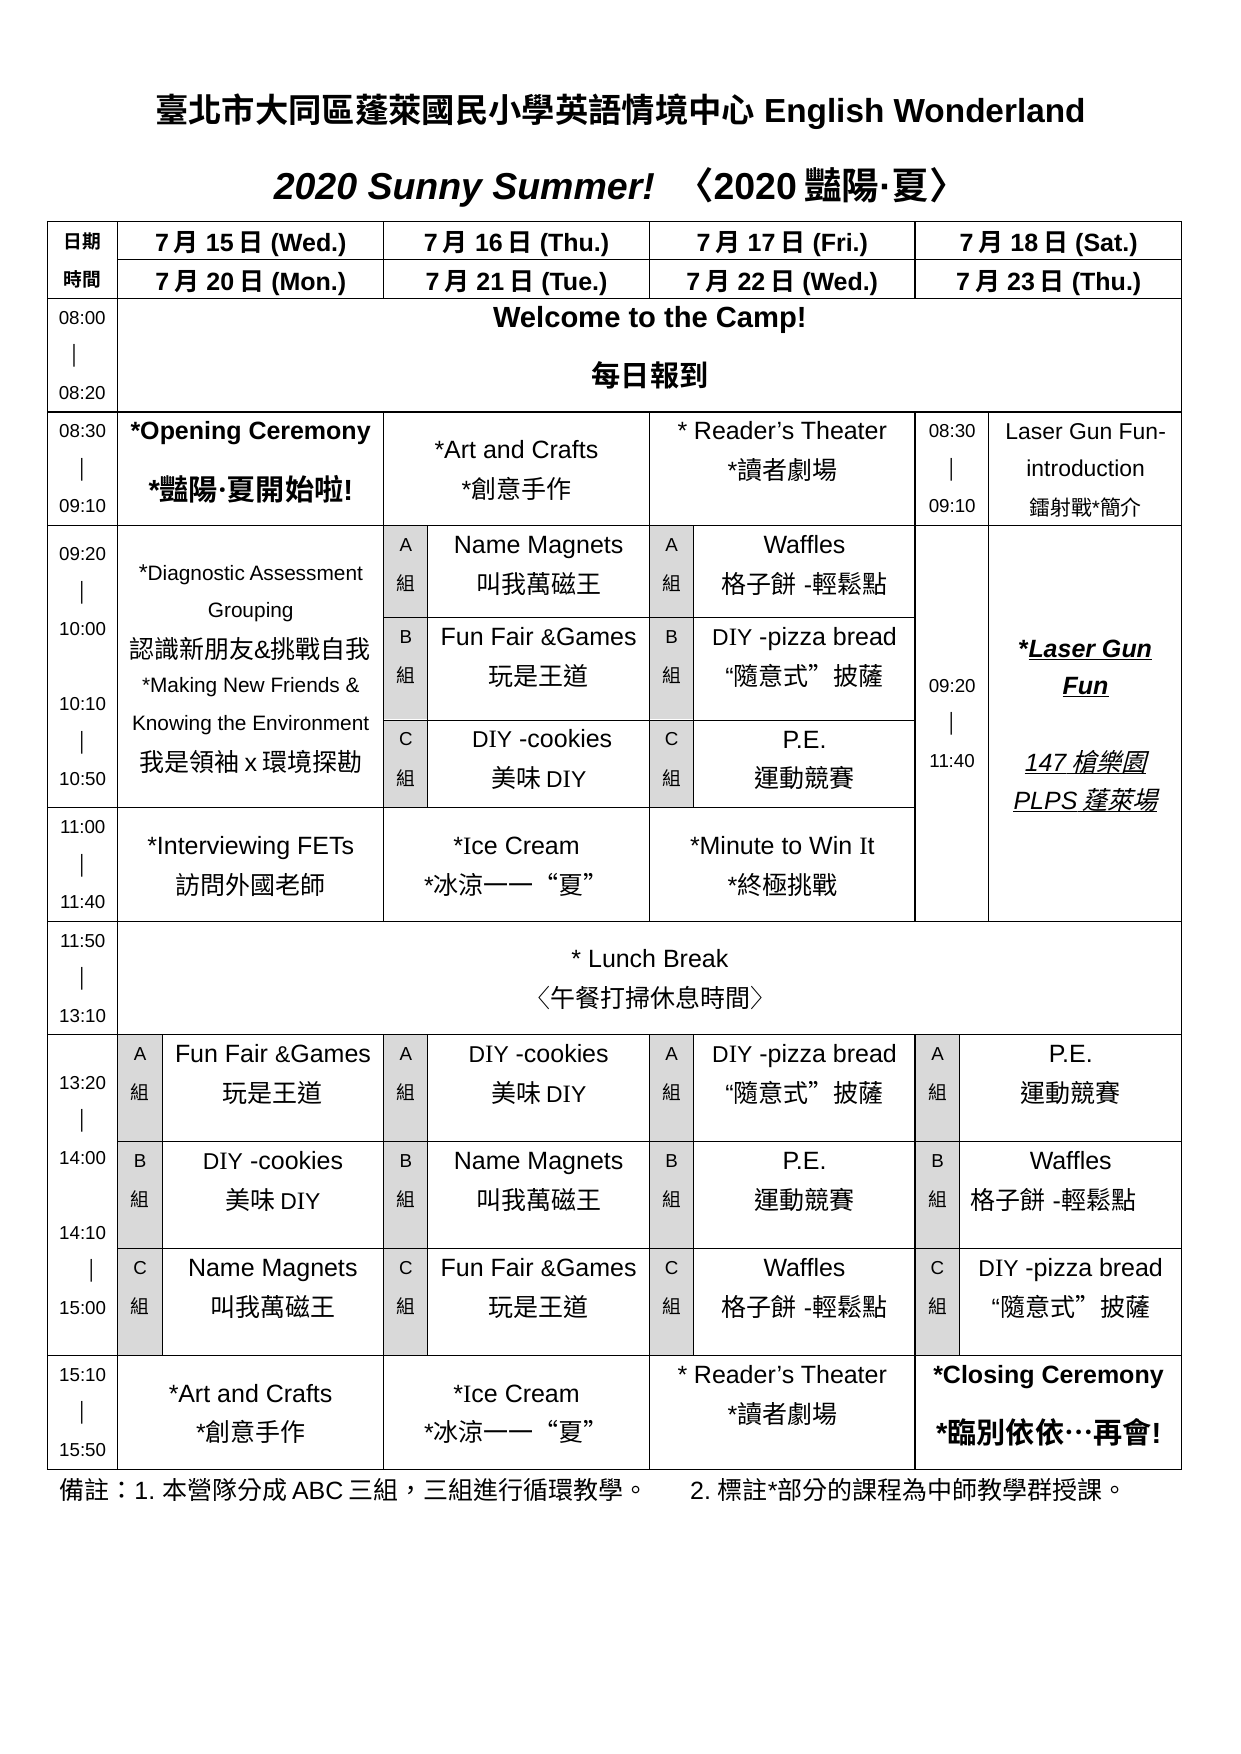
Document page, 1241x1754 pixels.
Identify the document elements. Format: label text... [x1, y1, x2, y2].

table_cell *Art and Crafts *創意手作 [118, 1356, 383, 1468]
table_cell DIY -cookies 美味DIY [428, 1035, 649, 1141]
table_cell A組 [118, 1035, 162, 1141]
table_cell DIY -pizza bread “隨意式”披薩 [694, 618, 914, 719]
table_cell A組 [650, 526, 693, 617]
table_header 日期 時間 [48, 222, 117, 298]
table_cell 08:30 │ 09:10 [916, 413, 988, 525]
table_cell B組 [916, 1142, 959, 1248]
table_cell Fun Fair &Games 玩是王道 [163, 1035, 383, 1141]
table_cell 08:30 │ 09:10 [48, 413, 117, 525]
table_cell DIY -pizza bread “隨意式”披薩 [694, 1035, 914, 1141]
text 備註：1. 本營隊分成ABC三組，三組進行循環教學。 2. 標註*部分的課程為中師教學群授課。 [59, 1470, 1181, 1507]
table_cell *Interviewing FETs 訪問外國老師 [118, 808, 383, 921]
table_cell B組 [650, 618, 693, 719]
table_cell A組 [384, 1035, 427, 1141]
table_cell B組 [650, 1142, 693, 1248]
table_cell DIY -cookies 美味DIY [163, 1142, 383, 1248]
table_header 7月 16日 (Thu.) [384, 222, 649, 259]
table_cell A組 [650, 1035, 693, 1141]
table_cell * Lunch Break 〈午餐打掃休息時間〉 [118, 922, 1181, 1034]
table_cell 09:20 │ 11:40 [916, 526, 988, 921]
table_cell *Laser Gun Fun 147槍樂園 PLPS蓬萊場 [989, 526, 1181, 921]
table_cell Name Magnets 叫我萬磁王 [428, 1142, 649, 1248]
table_cell Name Magnets 叫我萬磁王 [163, 1249, 383, 1355]
table_cell C組 [384, 721, 427, 807]
table_header 7月 15日 (Wed.) [118, 222, 383, 259]
table_cell A組 [916, 1035, 959, 1141]
table_cell 11:00 │ 11:40 [48, 808, 117, 921]
text 臺北市大同區蓬萊國民小學英語情境中心 English Wonderland [59, 71, 1181, 146]
table_cell *Closing Ceremony *臨別依依…再會! [916, 1356, 1181, 1468]
table_cell P.E. 運動競賽 [694, 1142, 914, 1248]
table_cell C組 [650, 1249, 693, 1355]
table_cell P.E. 運動競賽 [694, 721, 914, 807]
table_cell B組 [118, 1142, 162, 1248]
table_cell *Minute to Win It *終極挑戰 [650, 808, 914, 921]
table_cell *Ice Cream *冰涼一一“夏” [384, 808, 649, 921]
table_cell 7月 20日 (Mon.) [118, 260, 383, 298]
table_cell Waffles 格子餅 -輕鬆點 [694, 1249, 914, 1355]
table_cell Waffles 格子餅 -輕鬆點 [960, 1142, 1181, 1248]
table_cell 13:20 │ 14:00 14:10 │ 15:00 [48, 1035, 117, 1355]
table_cell P.E. 運動競賽 [960, 1035, 1181, 1141]
table_cell B組 [384, 618, 427, 719]
table_cell Fun Fair &Games 玩是王道 [428, 618, 649, 719]
table_cell DIY -pizza bread “隨意式”披薩 [960, 1249, 1181, 1355]
table_header 7月 18日 (Sat.) [916, 222, 1181, 259]
table_header 7月 17日 (Fri.) [650, 222, 914, 259]
table_cell * Reader’s Theater *讀者劇場 [650, 1356, 914, 1468]
table_cell 08:00 │ 08:20 [48, 299, 117, 411]
table_cell 09:20 │ 10:00 10:10 │ 10:50 [48, 526, 117, 807]
table_cell Welcome to the Camp! 每日報到 [118, 299, 1181, 411]
table_cell C組 [118, 1249, 162, 1355]
table_cell Laser Gun Fun- introduction 鐳射戰*簡介 [989, 413, 1181, 525]
table_cell *Diagnostic Assessment Grouping 認識新朋友&挑戰自我 *Making New Friends & Knowing the Environment 我是領袖x環境探勘 [118, 526, 383, 807]
table_cell C組 [650, 721, 693, 807]
table_cell A組 [384, 526, 427, 617]
table_cell 7月 23日 (Thu.) [916, 260, 1181, 298]
table_cell Name Magnets 叫我萬磁王 [428, 526, 649, 617]
table_cell Fun Fair &Games 玩是王道 [428, 1249, 649, 1355]
table_cell C組 [384, 1249, 427, 1355]
table_cell 11:50 │ 13:10 [48, 922, 117, 1034]
table_cell 15:10 │ 15:50 [48, 1356, 117, 1468]
table_cell C組 [916, 1249, 959, 1355]
table_cell 7月 22日 (Wed.) [650, 260, 914, 298]
text 2020 Sunny Summer! 〈2020豔陽·夏〉 [59, 146, 1181, 221]
table_cell B組 [384, 1142, 427, 1248]
table_cell Waffles 格子餅 -輕鬆點 [694, 526, 914, 617]
table_cell *Opening Ceremony *豔陽·夏開始啦! [118, 413, 383, 525]
table_cell *Art and Crafts *創意手作 [384, 413, 649, 525]
table_cell 7月 21日 (Tue.) [384, 260, 649, 298]
table_cell DIY -cookies 美味DIY [428, 721, 649, 807]
table_cell *Ice Cream *冰涼一一“夏” [384, 1356, 649, 1468]
table_cell * Reader’s Theater *讀者劇場 [650, 413, 914, 525]
